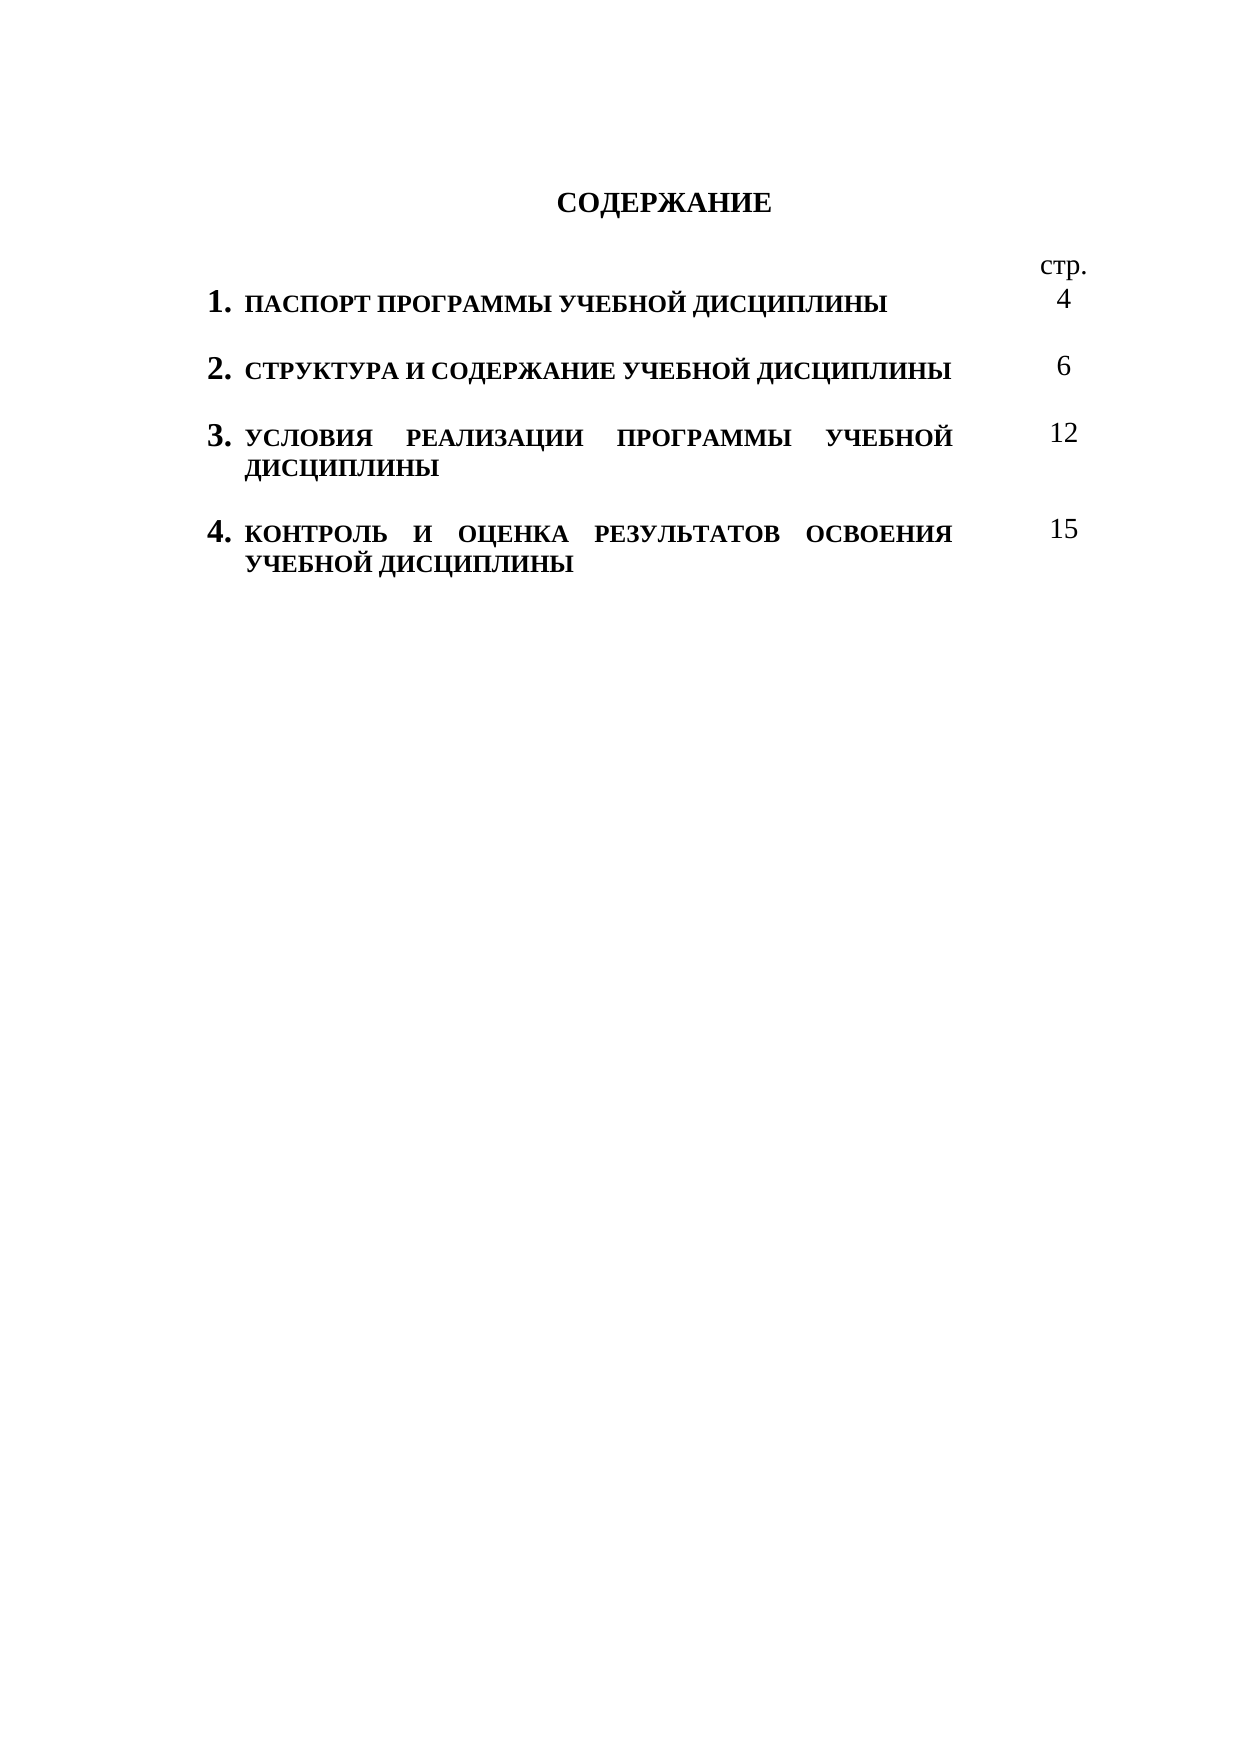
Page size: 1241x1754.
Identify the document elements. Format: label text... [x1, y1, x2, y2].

table_cell ПАСПОРТ ПРОГРАММЫ УЧЕБНОЙ ДИСЦИПЛИНЫ [166, 281, 964, 348]
table_cell 15 [965, 511, 1163, 607]
table_cell СТРУКТУРА и содержание УЧЕБНОЙ ДИСЦИПЛИНЫ [166, 348, 964, 415]
table_cell условия реализации программы учебной дисциплины [166, 415, 964, 511]
table_header стр. [965, 248, 1163, 281]
table_cell 12 [965, 415, 1163, 511]
table_cell 6 [965, 348, 1163, 415]
table_header [166, 248, 964, 281]
table_cell 4 [965, 281, 1163, 348]
table_cell Контроль и оценка результатов Освоения учебной дисциплины [166, 511, 964, 607]
text СОДЕРЖАНИЕ [177, 185, 1152, 219]
